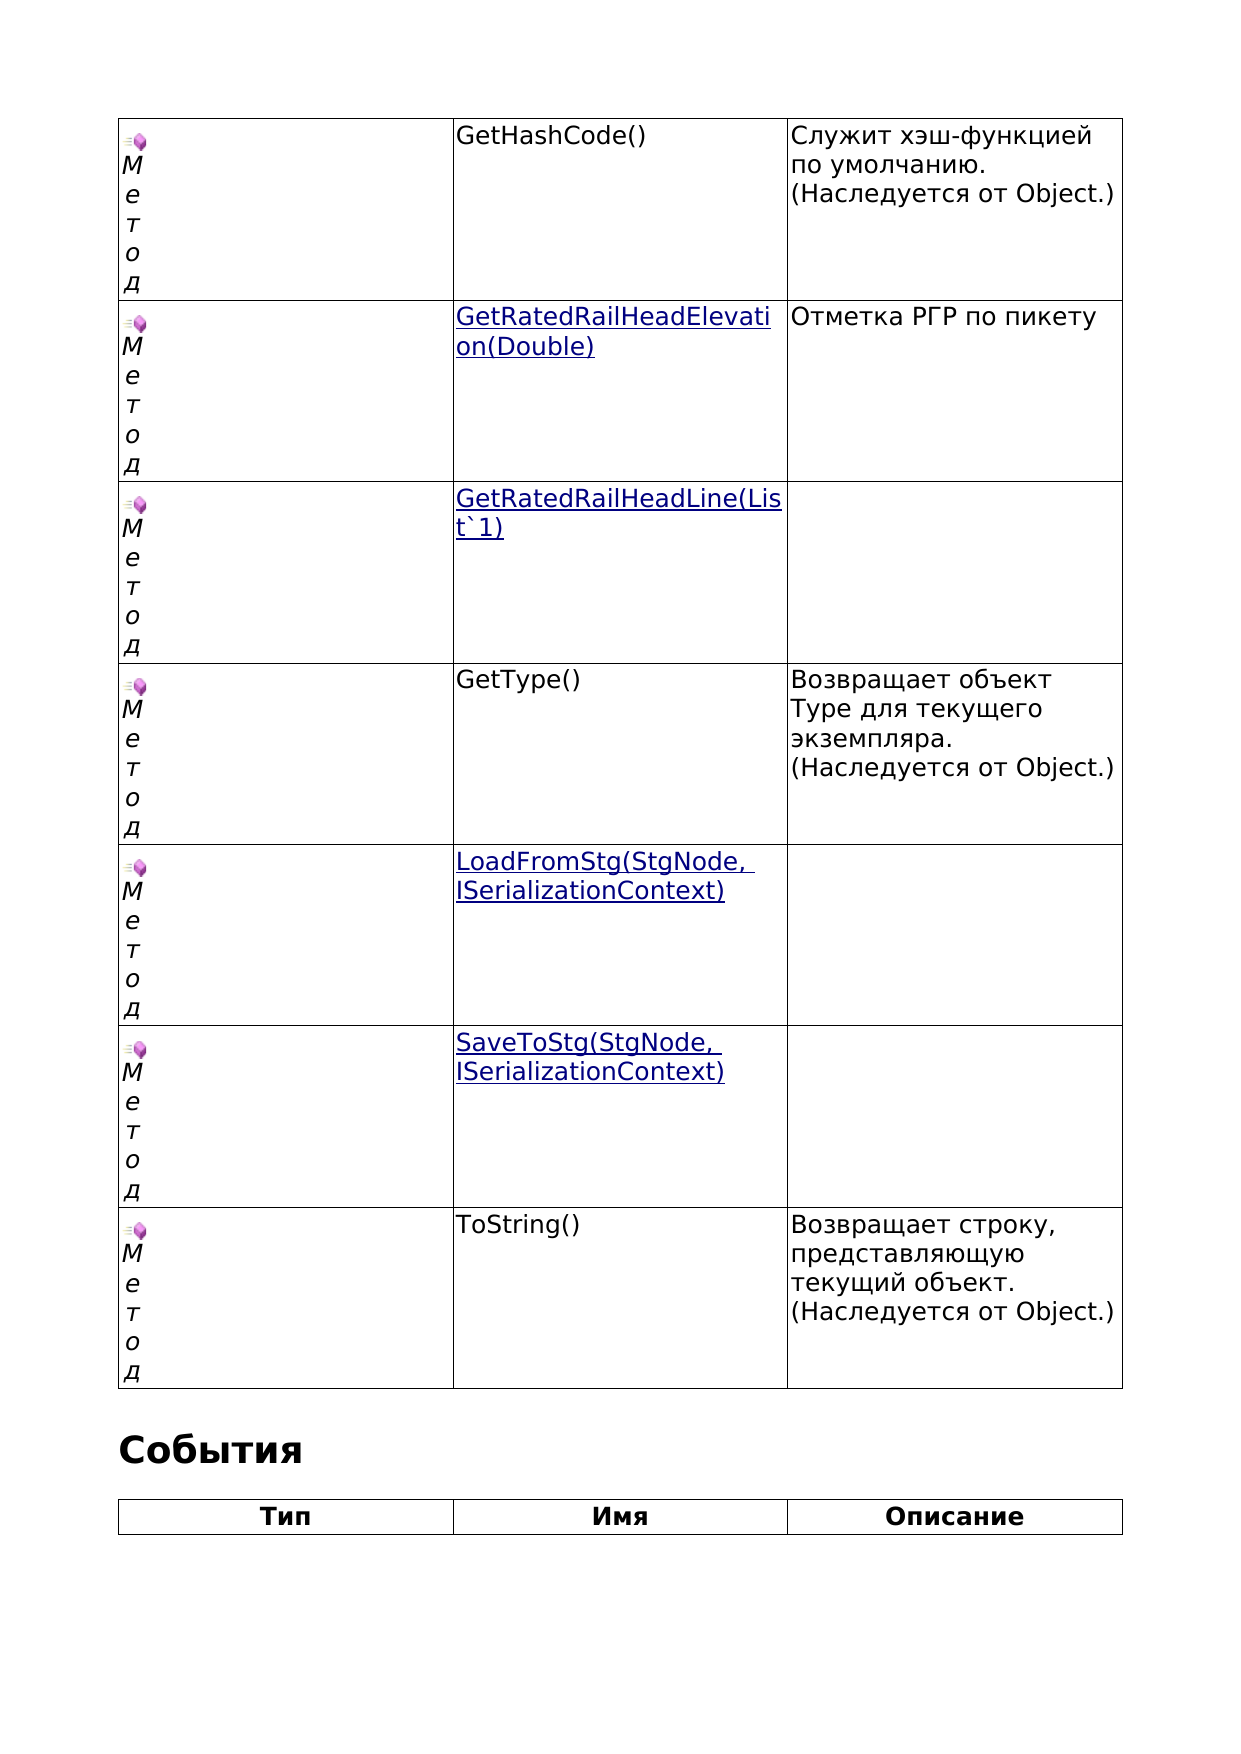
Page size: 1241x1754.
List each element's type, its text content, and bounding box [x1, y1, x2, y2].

subtitle События [118, 1428, 1122, 1472]
picture [121, 496, 147, 514]
table_header Тип [119, 1500, 453, 1534]
table_cell Возвращает объект Type для текущего экземпляра. (Наследуется от Object.) [788, 664, 1122, 844]
table_cell [119, 119, 453, 299]
table_cell GetRatedRailHeadElevation(Double) [454, 301, 787, 481]
table_cell [119, 1026, 453, 1207]
picture [121, 678, 147, 696]
table_cell GetType() [454, 664, 787, 844]
table_cell GetRatedRailHeadLine(List`1) [454, 482, 787, 662]
table_cell [119, 482, 453, 662]
table_cell [788, 845, 1122, 1025]
table_header Описание [788, 1500, 1122, 1534]
table_cell Возвращает строку, представляющую текущий объект. (Наследуется от Object.) [788, 1208, 1122, 1388]
table_cell LoadFromStg(StgNode, ISerializationContext) [454, 845, 787, 1025]
table_cell [788, 1026, 1122, 1207]
picture [121, 1222, 147, 1240]
table_cell [119, 301, 453, 481]
table_cell [119, 845, 453, 1025]
table_cell SaveToStg(StgNode, ISerializationContext) [454, 1026, 787, 1207]
table_cell Отметка РГР по пикету [788, 301, 1122, 481]
picture [121, 133, 147, 151]
table_header Имя [454, 1500, 787, 1534]
picture [121, 859, 147, 877]
table_cell GetHashCode() [454, 119, 787, 299]
table_cell Служит хэш-функцией по умолчанию. (Наследуется от Object.) [788, 119, 1122, 299]
picture [121, 315, 147, 333]
table_cell [119, 664, 453, 844]
table_cell [788, 482, 1122, 662]
table_cell ToString() [454, 1208, 787, 1388]
table_cell [119, 1208, 453, 1388]
picture [121, 1041, 147, 1059]
